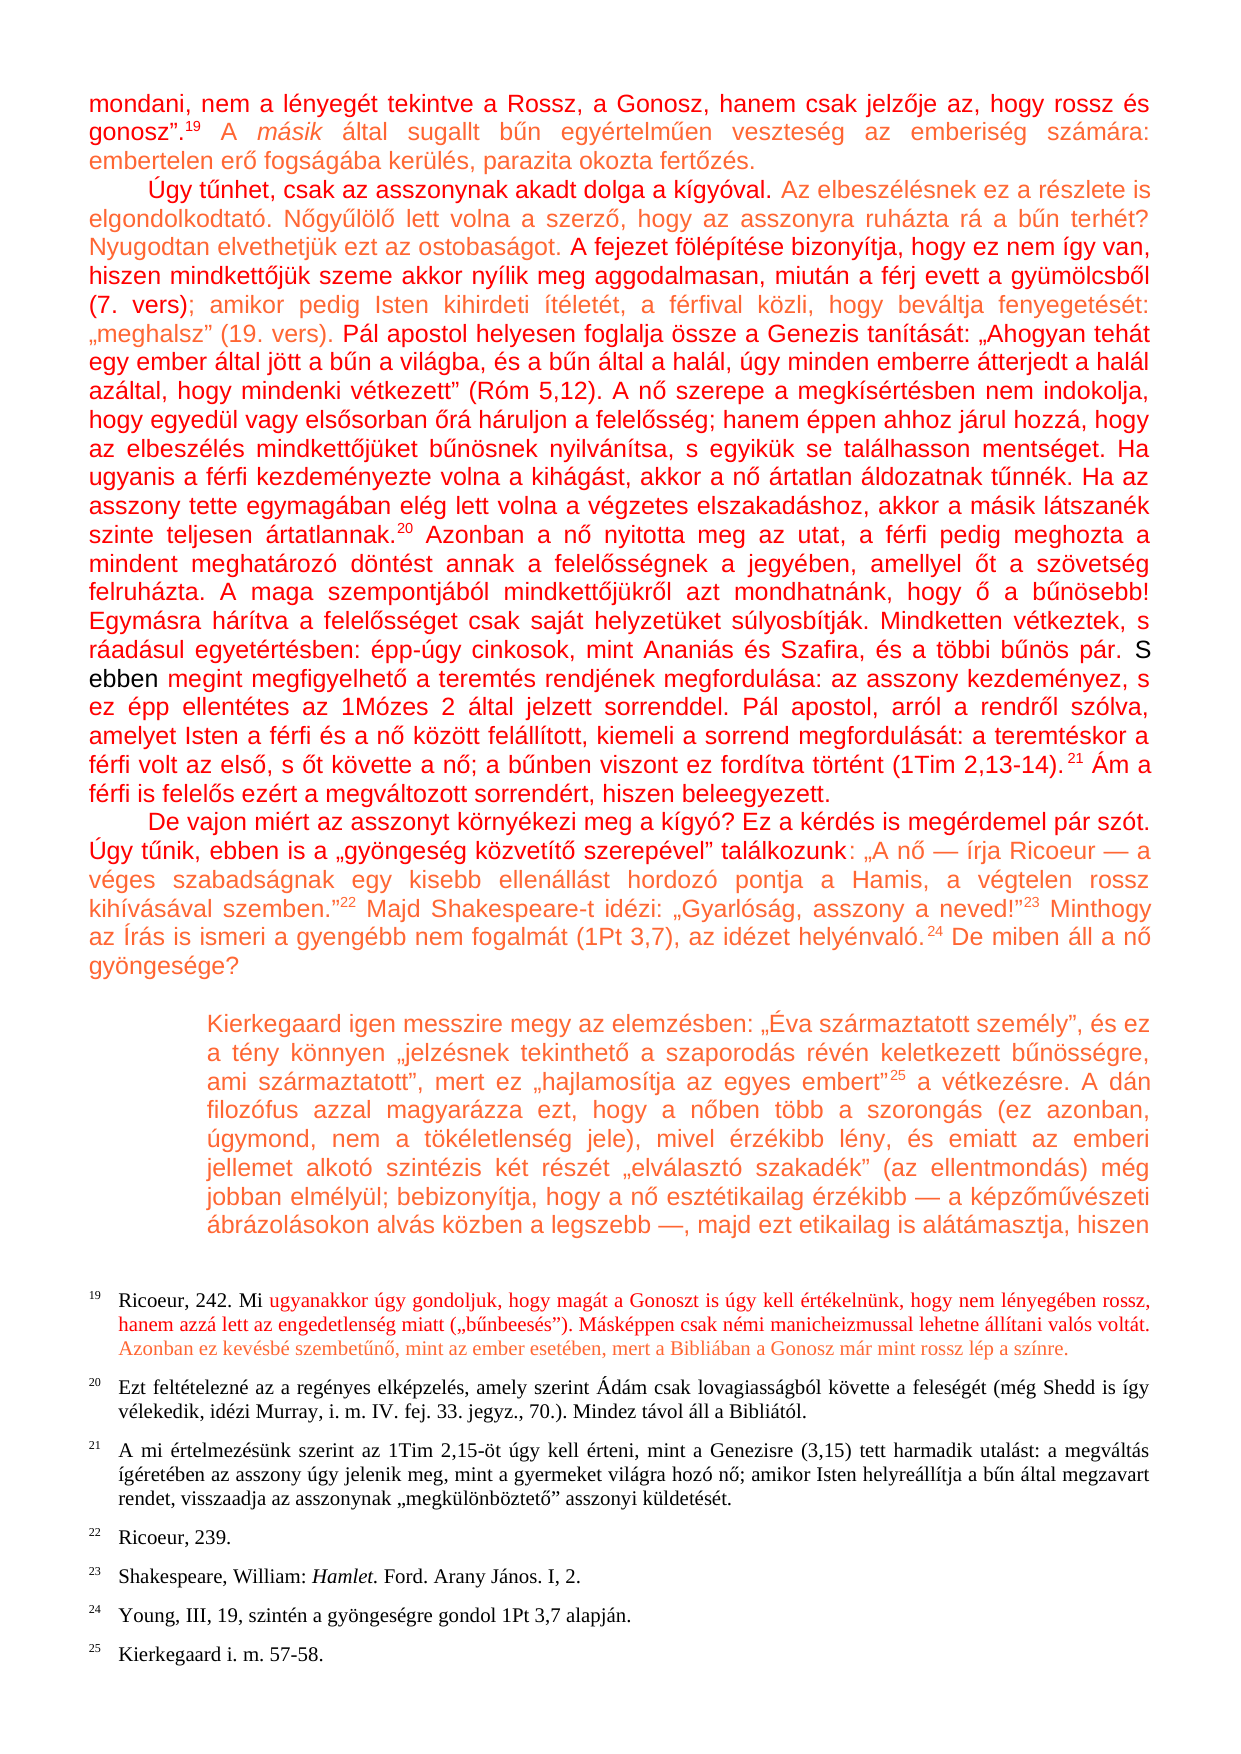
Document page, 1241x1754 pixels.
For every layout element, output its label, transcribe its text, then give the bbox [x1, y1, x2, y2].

text Kierkegaard igen messzire megy az elemzésben: „Éva származtatott személy”, és ez a tény könnyen „jelzésnek tekinthető a szaporodás révén keletkezett bűnösségre, ami származtatott”, mert ez „hajlamosítja az egyes embert” a vétkezésre. A dán filozófus azzal magyarázza ezt, hogy a nőben több a szorongás (ez azonban, úgymond, nem a tökéletlenség jele), mivel érzékibb lény, és emiatt az emberi jellemet alkotó szintézis két részét „elválasztó szakadék” (az ellentmondás) még jobban elmélyül; bebizonyítja, hogy a nő esztétikailag érzékibb ― a képzőművészeti ábrázolásokon alvás közben a legszebb ―, majd ezt etikailag is alátámasztja, hiszen [207, 1009, 1152, 1239]
text De vajon miért az asszonyt környékezi meg a kígyó? Ez a kérdés is megérdemel pár szót. Úgy tűnik, ebben is a „gyöngeség közvetítő szerepével” találkozunk: „A nő ― írja Ricoeur ― a véges szabadságnak egy kisebb ellenállást hordozó pontja a Hamis, a végtelen rossz kihívásával szemben.” Majd Shakespeare‑t idézi: „Gyarlóság, asszony a neved!” Minthogy az Írás is ismeri a gyengébb nem fogalmát (1Pt 3,7), az idézet helyénvaló. De miben áll a nő gyöngesége? [88, 807, 1152, 980]
text Young, III, 19, szintén a gyöngeségre gondol 1Pt 3,7 alapján. [88, 1602, 1152, 1627]
text mondani, nem a lényegét tekintve a Rossz, a Gonosz, hanem csak jelzője az, hogy rossz és gonosz”. A másik által sugallt bűn egyértelműen veszteség az emberiség számára: embertelen erő fogságába kerülés, parazita okozta fertőzés. [88, 88, 1152, 175]
text Shakespeare, William: Hamlet. Ford. Arany János. I, 2. [88, 1564, 1152, 1588]
text Ezt feltételezné az a regényes elképzelés, amely szerint Ádám csak lovagiasságból követte a feleségét (még Shedd is így vélekedik, idézi Murray, i. m. IV. fej. 33. jegyz., 70.). Mindez távol áll a Bibliától. [88, 1375, 1152, 1423]
text Ricoeur, 242. Mi ugyanakkor úgy gondoljuk, hogy magát a Gonoszt is úgy kell értékelnünk, hogy nem lényegében rossz, hanem azzá lett az engedetlenség miatt („bűnbeesés”). Másképpen csak némi manicheizmussal lehetne állítani valós voltát. Azonban ez kevésbé szembetűnő, mint az ember esetében, mert a Bibliában a Gonosz már mint rossz lép a színre. [88, 1288, 1152, 1360]
text Ricoeur, 239. [88, 1525, 1152, 1549]
text Kierkegaard i. m. 57-58. [88, 1641, 1152, 1665]
text Úgy tűnhet, csak az asszonynak akadt dolga a kígyóval. Az elbeszélésnek ez a részlete is elgondolkodtató. Nőgyűlölő lett volna a szerző, hogy az asszonyra ruházta rá a bűn terhét? Nyugodtan elvethetjük ezt az ostobaságot. A fejezet fölépítése bizonyítja, hogy ez nem így van, hiszen mindkettőjük szeme akkor nyílik meg aggodalmasan, miután a férj evett a gyümölcsből (7. vers); amikor pedig Isten kihirdeti ítéletét, a férfival közli, hogy beváltja fenyegetését: „meghalsz” (19. vers). Pál apostol helyesen foglalja össze a Genezis tanítását: „Ahogyan tehát egy ember által jött a bűn a világba, és a bűn által a halál, úgy minden emberre átterjedt a halál azáltal, hogy mindenki vétkezett” (Róm 5,12). A nő szerepe a megkísértésben nem indokolja, hogy egyedül vagy elsősorban őrá háruljon a felelősség; hanem éppen ahhoz járul hozzá, hogy az elbeszélés mindkettőjüket bűnösnek nyilvánítsa, s egyikük se találhasson mentséget. Ha ugyanis a férfi kezdeményezte volna a kihágást, akkor a nő ártatlan áldozatnak tűnnék. Ha az asszony tette egymagában elég lett volna a végzetes elszakadáshoz, akkor a másik látszanék szinte teljesen ártatlannak. Azonban a nő nyitotta meg az utat, a férfi pedig meghozta a mindent meghatározó döntést annak a felelősségnek a jegyében, amellyel őt a szövetség felruházta. A maga szempontjából mindkettőjükről azt mondhatnánk, hogy ő a bűnösebb! Egymásra hárítva a felelősséget csak saját helyzetüket súlyosbítják. Mindketten vétkeztek, s ráadásul egyetértésben: épp-úgy cinkosok, mint Ananiás és Szafira, és a többi bűnös pár. S ebben megint megfigyelhető a teremtés rendjének megfordulása: az asszony kezdeményez, s ez épp ellentétes az 1Mózes 2 által jelzett sorrenddel. Pál apostol, arról a rendről szólva, amelyet Isten a férfi és a nő között felállított, kiemeli a sorrend megfordulását: a teremtéskor a férfi volt az első, s őt követte a nő; a bűnben viszont ez fordítva történt (1Tim 2,13-14). Ám a férfi is felelős ezért a megváltozott sorrendért, hiszen beleegyezett. [88, 175, 1152, 807]
text A mi értelmezésünk szerint az 1Tim 2,15-öt úgy kell érteni, mint a Genezisre (3,15) tett harmadik utalást: a megváltás ígéretében az asszony úgy jelenik meg, mint a gyermeket világra hozó nő; amikor Isten helyreállítja a bűn által megzavart rendet, visszaadja az asszonynak „megkülönböztető” asszonyi küldetését. [88, 1438, 1152, 1510]
